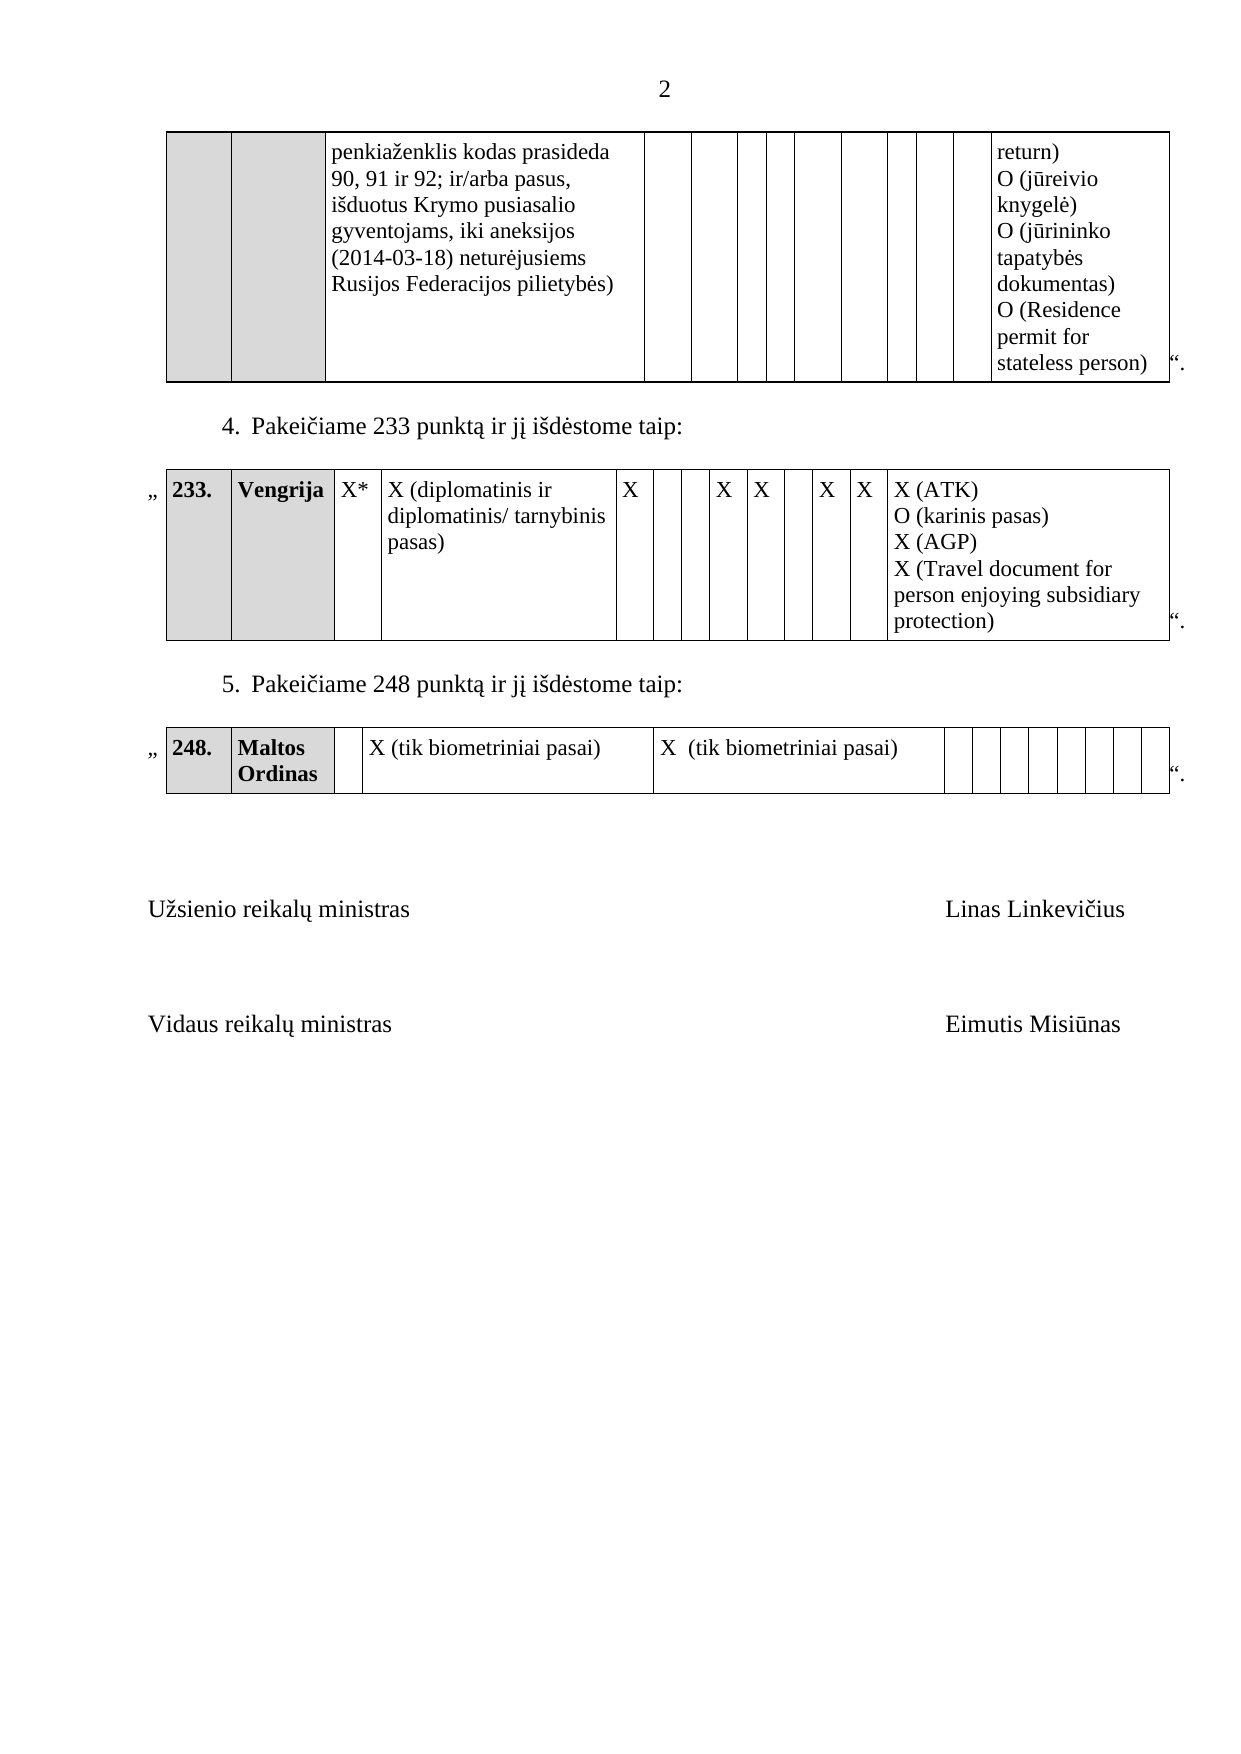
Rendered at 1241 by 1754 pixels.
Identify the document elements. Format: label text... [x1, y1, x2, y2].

table_header [888, 133, 916, 381]
table_header “. [1170, 727, 1197, 793]
text Užsienio reikalų ministras Linas Linkevičius [148, 894, 1181, 923]
table_header [767, 133, 794, 381]
table_header [973, 728, 1000, 793]
table_header „ [147, 469, 166, 640]
table_header X (ATK) O (karinis pasas) X (AGP) X (Travel document for person enjoying subsidiary protection) [888, 470, 1169, 640]
table_header [1001, 728, 1028, 793]
text 5. Pakeičiame 248 punktą ir jį išdėstome taip: [222, 669, 1181, 698]
table_header [1142, 728, 1169, 793]
table_header [785, 470, 812, 640]
table_header X (diplomatinis ir diplomatinis/ tarnybinis pasas) [382, 470, 616, 640]
text 4. Pakeičiame 233 punktą ir jį išdėstome taip: [222, 411, 1181, 440]
table_header “. [1170, 131, 1188, 381]
table_header [682, 470, 709, 640]
table_header 248. [167, 728, 231, 793]
table_header “. [1170, 469, 1188, 640]
text Vidaus reikalų ministras Eimutis Misiūnas [148, 1009, 1181, 1038]
table_header [738, 133, 766, 381]
table_header X* [335, 470, 381, 640]
table_header return) O (jūreivio knygelė) O (jūrininko tapatybės dokumentas) O (Residence permit for stateless person) [992, 133, 1169, 381]
table_header X [851, 470, 887, 640]
table_header X [617, 470, 653, 640]
table_header [1114, 728, 1141, 793]
table_header [1086, 728, 1113, 793]
table_header [654, 470, 681, 640]
table_header [167, 133, 231, 381]
table_header [795, 133, 841, 381]
table_header [232, 133, 325, 381]
table_header 233. [167, 470, 231, 640]
table_header [645, 133, 691, 381]
table_header [945, 728, 972, 793]
table_header X (tik biometriniai pasai) [654, 728, 944, 793]
table_header X [748, 470, 784, 640]
table_header penkiaženklis kodas prasideda 90, 91 ir 92; ir/arba pasus, išduotus Krymo pusiasalio gyventojams, iki aneksijos (2014-03-18) neturėjusiems Rusijos Federacijos pilietybės) [326, 133, 644, 381]
table_header [954, 133, 991, 381]
table_header [1029, 728, 1057, 793]
table_header [1058, 728, 1085, 793]
table_header X [710, 470, 747, 640]
table_header X (tik biometriniai pasai) [363, 728, 653, 793]
table_header [842, 133, 887, 381]
table_header [147, 131, 166, 381]
table_header [917, 133, 953, 381]
table_header [335, 728, 362, 793]
table_header X [813, 470, 850, 640]
table_header „ [147, 727, 166, 793]
table_header Maltos Ordinas [232, 728, 334, 793]
table_header [692, 133, 737, 381]
table_header Vengrija [232, 470, 334, 640]
